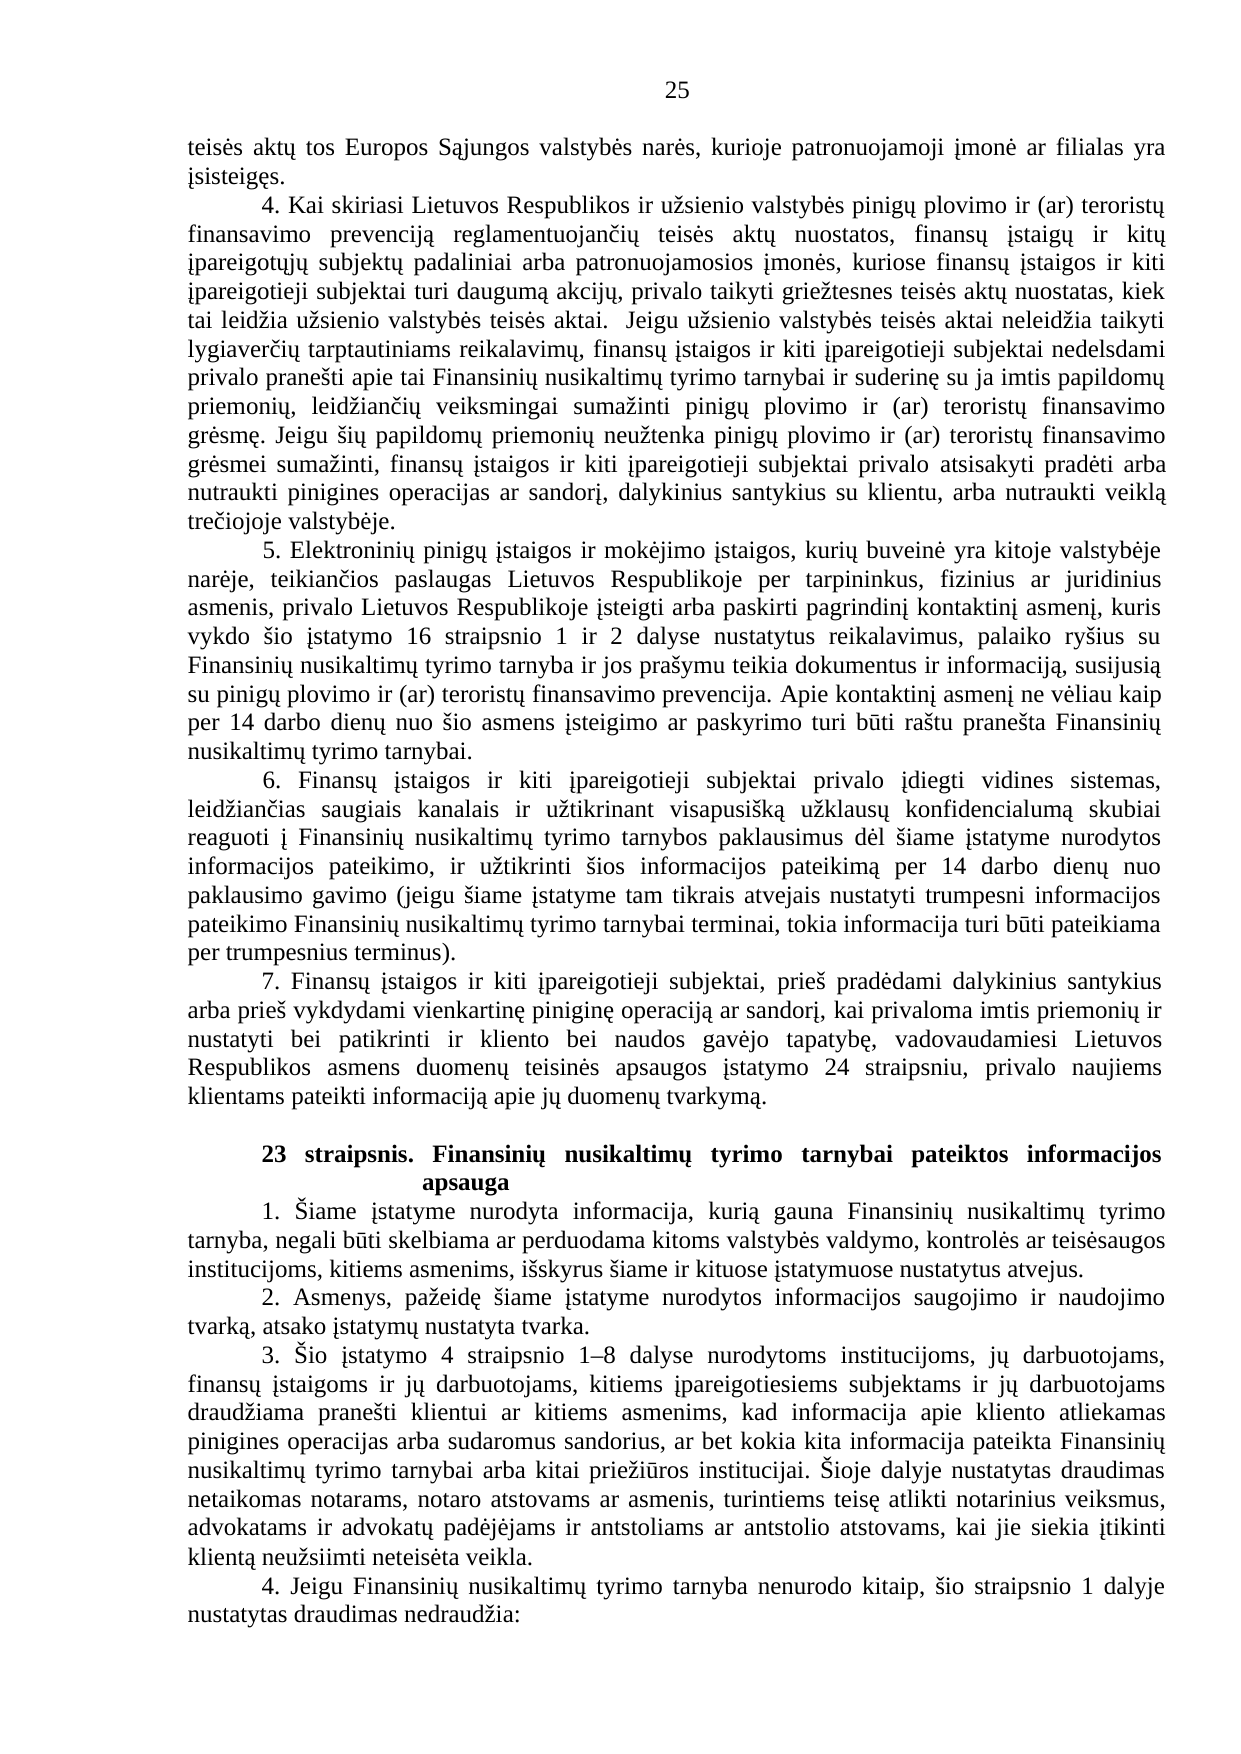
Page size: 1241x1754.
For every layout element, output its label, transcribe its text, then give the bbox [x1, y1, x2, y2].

text 6. Finansų įstaigos ir kiti įpareigotieji subjektai privalo įdiegti vidines sistemas, leidžiančias saugiais kanalais ir užtikrinant visapusišką užklausų konfidencialumą skubiai reaguoti į Finansinių nusikaltimų tyrimo tarnybos paklausimus dėl šiame įstatyme nurodytos informacijos pateikimo, ir užtikrinti šios informacijos pateikimą per 14 darbo dienų nuo paklausimo gavimo (jeigu šiame įstatyme tam tikrais atvejais nustatyti trumpesni informacijos pateikimo Finansinių nusikaltimų tyrimo tarnybai terminai, tokia informacija turi būti pateikiama per trumpesnius terminus). [187, 765, 1162, 966]
text 1. Šiame įstatyme nurodyta informacija, kurią gauna Finansinių nusikaltimų tyrimo tarnyba, negali būti skelbiama ar perduodama kitoms valstybės valdymo, kontrolės ar teisėsaugos institucijoms, kitiems asmenims, išskyrus šiame ir kituose įstatymuose nustatytus atvejus. [187, 1196, 1167, 1282]
text 2. Asmenys, pažeidę šiame įstatyme nurodytos informacijos saugojimo ir naudojimo tvarką, atsako įstatymų nustatyta tvarka. [187, 1282, 1167, 1340]
text 4. Kai skiriasi Lietuvos Respublikos ir užsienio valstybės pinigų plovimo ir (ar) teroristų finansavimo prevenciją reglamentuojančių teisės aktų nuostatos, finansų įstaigų ir kitų įpareigotųjų subjektų padaliniai arba patronuojamosios įmonės, kuriose finansų įstaigos ir kiti įpareigotieji subjektai turi daugumą akcijų, privalo taikyti griežtesnes teisės aktų nuostatas, kiek tai leidžia užsienio valstybės teisės aktai. Jeigu užsienio valstybės teisės aktai neleidžia taikyti lygiaverčių tarptautiniams reikalavimų, finansų įstaigos ir kiti įpareigotieji subjektai nedelsdami privalo pranešti apie tai Finansinių nusikaltimų tyrimo tarnybai ir suderinę su ja imtis papildomų priemonių, leidžiančių veiksmingai sumažinti pinigų plovimo ir (ar) teroristų finansavimo grėsmę. Jeigu šių papildomų priemonių neužtenka pinigų plovimo ir (ar) teroristų finansavimo grėsmei sumažinti, finansų įstaigos ir kiti įpareigotieji subjektai privalo atsisakyti pradėti arba nutraukti pinigines operacijas ar sandorį, dalykinius santykius su klientu, arba nutraukti veiklą trečiojoje valstybėje. [187, 190, 1167, 535]
text 23 straipsnis. Finansinių nusikaltimų tyrimo tarnybai pateiktos informacijos apsauga [261, 1139, 1162, 1196]
text teisės aktų tos Europos Sąjungos valstybės narės, kurioje patronuojamoji įmonė ar filialas yra įsisteigęs. [187, 132, 1167, 190]
text 7. Finansų įstaigos ir kiti įpareigotieji subjektai, prieš pradėdami dalykinius santykius arba prieš vykdydami vienkartinę piniginę operaciją ar sandorį, kai privaloma imtis priemonių ir nustatyti bei patikrinti ir kliento bei naudos gavėjo tapatybę, vadovaudamiesi Lietuvos Respublikos asmens duomenų teisinės apsaugos įstatymo 24 straipsniu, privalo naujiems klientams pateikti informaciją apie jų duomenų tvarkymą. [187, 966, 1162, 1110]
text 5. Elektroninių pinigų įstaigos ir mokėjimo įstaigos, kurių buveinė yra kitoje valstybėje narėje, teikiančios paslaugas Lietuvos Respublikoje per tarpininkus, fizinius ar juridinius asmenis, privalo Lietuvos Respublikoje įsteigti arba paskirti pagrindinį kontaktinį asmenį, kuris vykdo šio įstatymo 16 straipsnio 1 ir 2 dalyse nustatytus reikalavimus, palaiko ryšius su Finansinių nusikaltimų tyrimo tarnyba ir jos prašymu teikia dokumentus ir informaciją, susijusią su pinigų plovimo ir (ar) teroristų finansavimo prevencija. Apie kontaktinį asmenį ne vėliau kaip per 14 darbo dienų nuo šio asmens įsteigimo ar paskyrimo turi būti raštu pranešta Finansinių nusikaltimų tyrimo tarnybai. [187, 535, 1162, 765]
text 3. Šio įstatymo 4 straipsnio 1–8 dalyse nurodytoms institucijoms, jų darbuotojams, finansų įstaigoms ir jų darbuotojams, kitiems įpareigotiesiems subjektams ir jų darbuotojams draudžiama pranešti klientui ar kitiems asmenims, kad informacija apie kliento atliekamas pinigines operacijas arba sudaromus sandorius, ar bet kokia kita informacija pateikta Finansinių nusikaltimų tyrimo tarnybai arba kitai priežiūros institucijai. Šioje dalyje nustatytas draudimas netaikomas notarams, notaro atstovams ar asmenis, turintiems teisę atlikti notarinius veiksmus, advokatams ir advokatų padėjėjams ir antstoliams ar antstolio atstovams, kai jie siekia įtikinti klientą neužsiimti neteisėta veikla. [187, 1340, 1167, 1571]
text 4. Jeigu Finansinių nusikaltimų tyrimo tarnyba nenurodo kitaip, šio straipsnio 1 dalyje nustatytas draudimas nedraudžia: [187, 1571, 1167, 1628]
